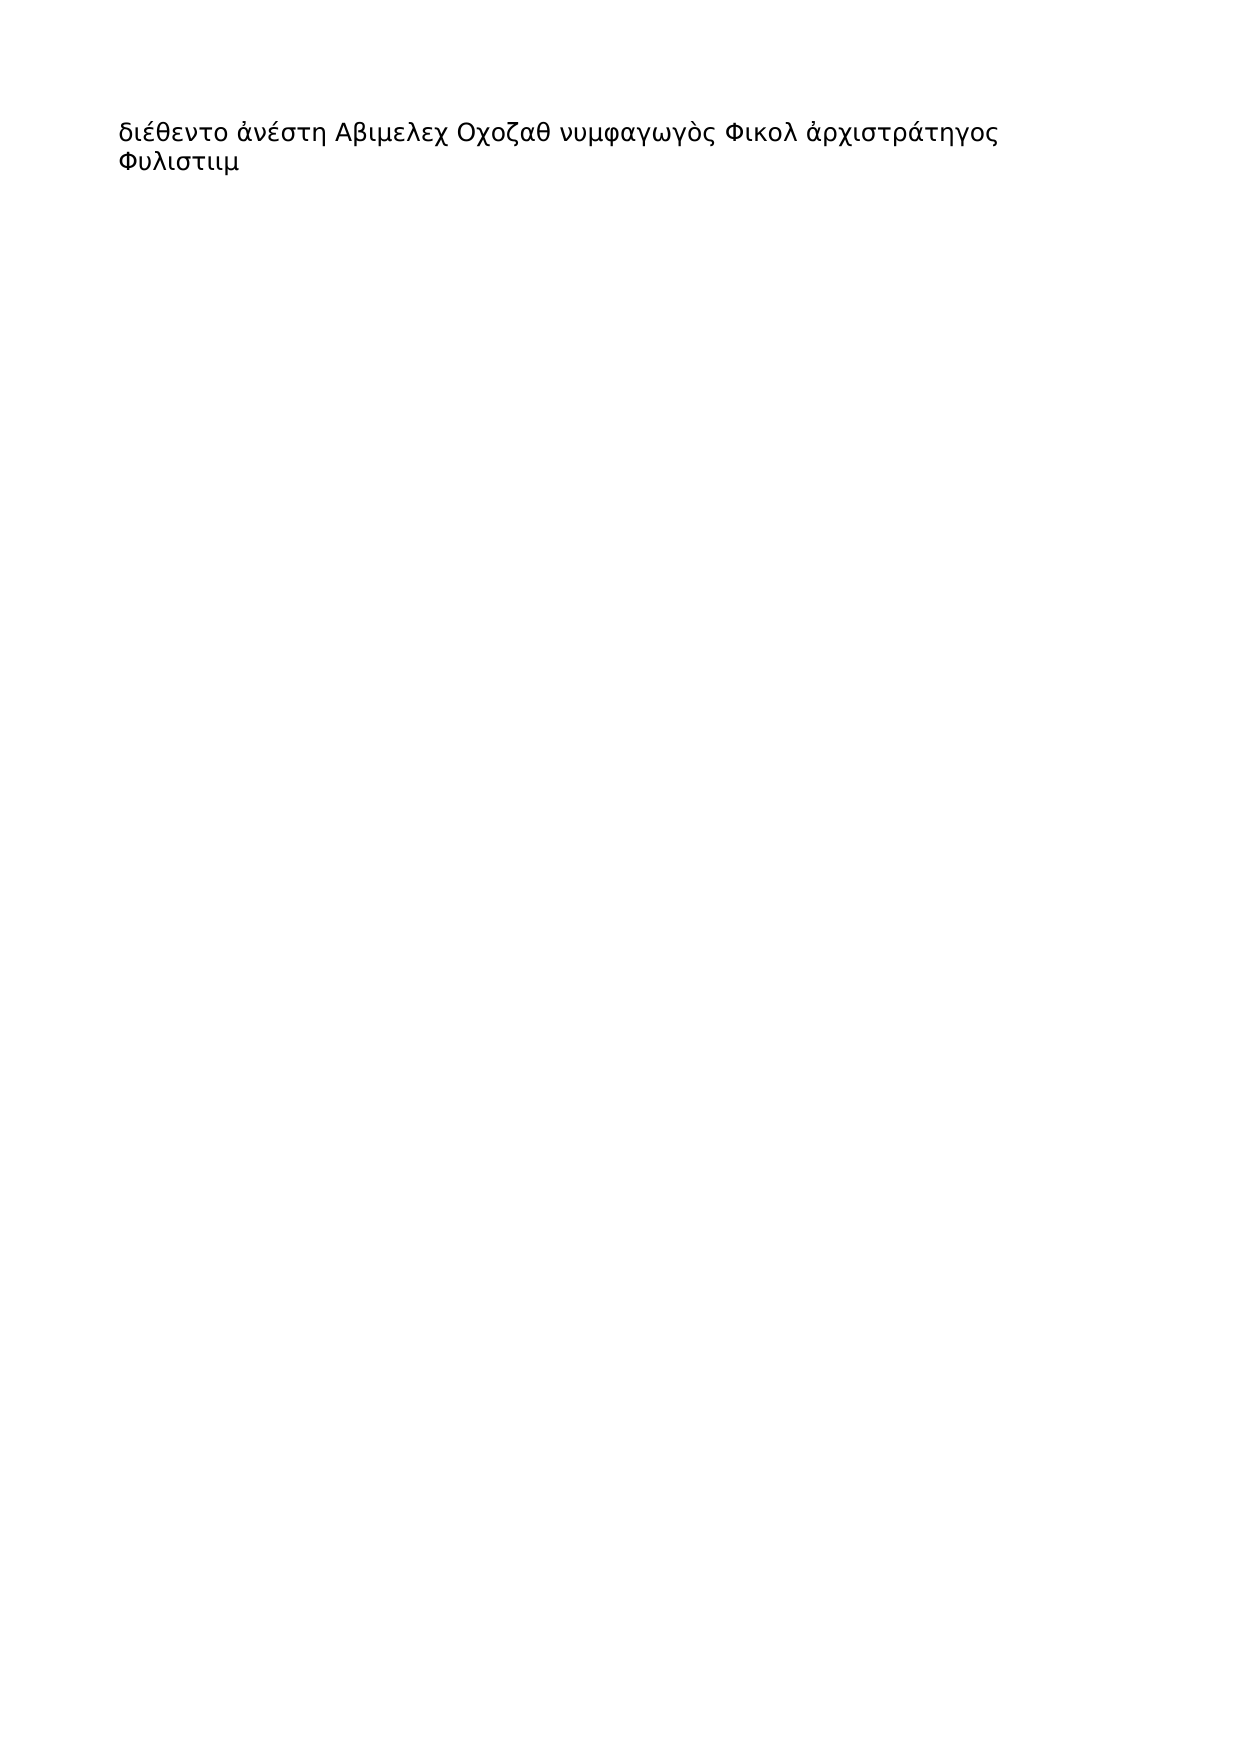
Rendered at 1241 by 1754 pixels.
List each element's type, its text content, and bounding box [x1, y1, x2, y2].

text διέθεντο ἀνέστη Αβιμελεχ Οχοζαθ νυμφαγωγὸς Φικολ ἀρχιστράτηγος Φυλιστιιμ [118, 118, 1122, 176]
